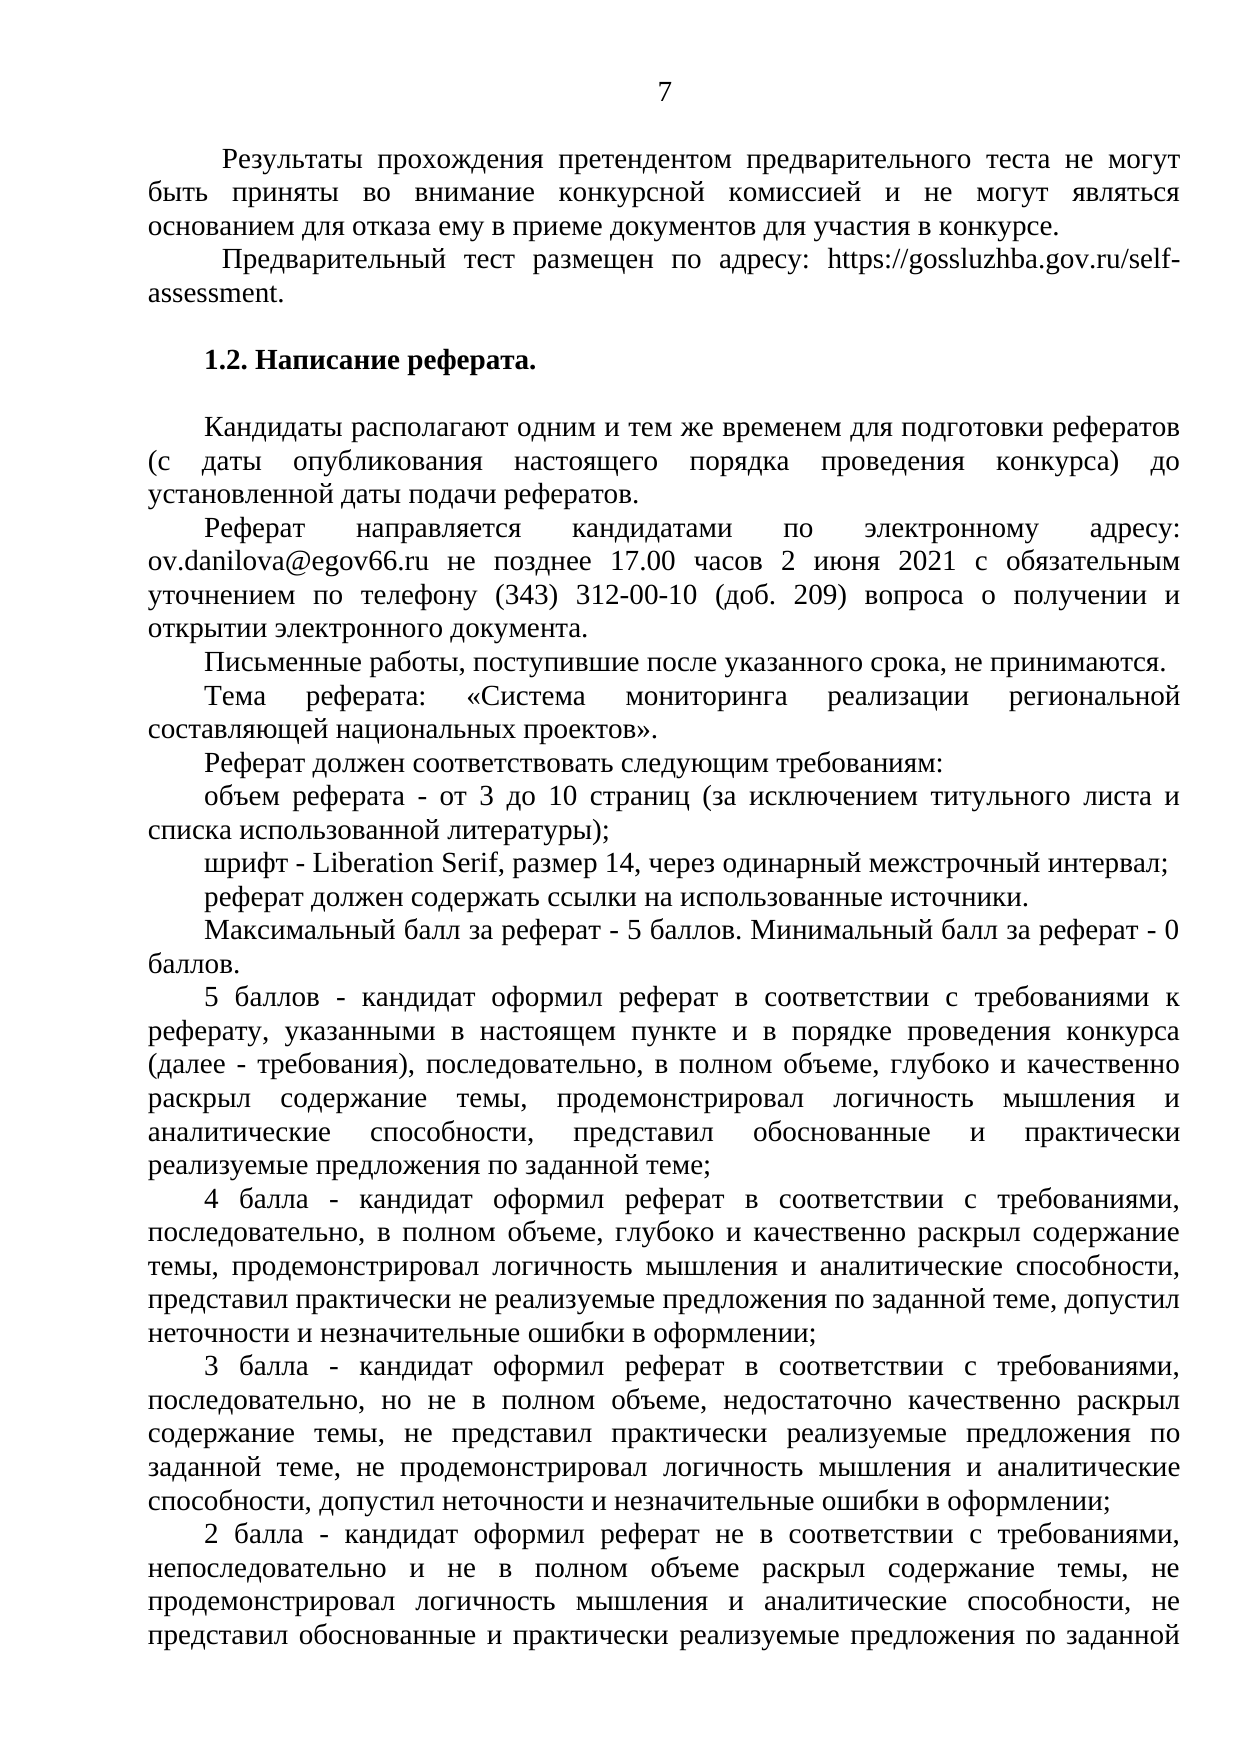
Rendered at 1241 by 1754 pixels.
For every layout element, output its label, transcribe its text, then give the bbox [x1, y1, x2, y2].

text Письменные работы, поступившие после указанного срока, не принимаются. [148, 644, 1181, 678]
text шрифт - Liberation Serif, размер 14, через одинарный межстрочный интервал; [148, 845, 1181, 879]
text Тема реферата: «Система мониторинга реализации региональной составляющей национальных проектов». [148, 678, 1181, 745]
text 5 баллов - кандидат оформил реферат в соответствии с требованиями к реферату, указанными в настоящем пункте и в порядке проведения конкурса (далее - требования), последовательно, в полном объеме, глубоко и качественно раскрыл содержание темы, продемонстрировал логичность мышления и аналитические способности, представил обоснованные и практически реализуемые предложения по заданной теме; [148, 979, 1181, 1181]
text Кандидаты располагают одним и тем же временем для подготовки рефератов (с даты опубликования настоящего порядка проведения конкурса) до установленной даты подачи рефератов. [148, 409, 1181, 510]
text 3 балла - кандидат оформил реферат в соответствии с требованиями, последовательно, но не в полном объеме, недостаточно качественно раскрыл содержание темы, не представил практически реализуемые предложения по заданной теме, не продемонстрировал логичность мышления и аналитические способности, допустил неточности и незначительные ошибки в оформлении; [148, 1348, 1181, 1516]
text Результаты прохождения претендентом предварительного теста не могут быть приняты во внимание конкурсной комиссией и не могут являться основанием для отказа ему в приеме документов для участия в конкурсе. [148, 141, 1181, 242]
text объем реферата - от 3 до 10 страниц (за исключением титульного листа и списка использованной литературы); [148, 778, 1181, 845]
text Предварительный тест размещен по адресу: https://gossluzhba.gov.ru/self-assessment. [148, 242, 1181, 309]
text Реферат направляется кандидатами по электронному адресу: ov.danilova@egov66.ru не позднее 17.00 часов 2 июня 2021 с обязательным уточнением по телефону (343) 312-00-10 (доб. 209) вопроса о получении и открытии электронного документа. [148, 510, 1181, 644]
text Максимальный балл за реферат - 5 баллов. Минимальный балл за реферат - 0 баллов. [148, 912, 1181, 979]
text 1.2. Написание реферата. [148, 342, 1181, 376]
text Реферат должен соответствовать следующим требованиям: [148, 745, 1181, 778]
text 4 балла - кандидат оформил реферат в соответствии с требованиями, последовательно, в полном объеме, глубоко и качественно раскрыл содержание темы, продемонстрировал логичность мышления и аналитические способности, представил практически не реализуемые предложения по заданной теме, допустил неточности и незначительные ошибки в оформлении; [148, 1181, 1181, 1348]
text реферат должен содержать ссылки на использованные источники. [148, 879, 1181, 912]
text 2 балла - кандидат оформил реферат не в соответствии с требованиями, непоследовательно и не в полном объеме раскрыл содержание темы, не продемонстрировал логичность мышления и аналитические способности, не представил обоснованные и практически реализуемые предложения по заданной [148, 1516, 1181, 1650]
